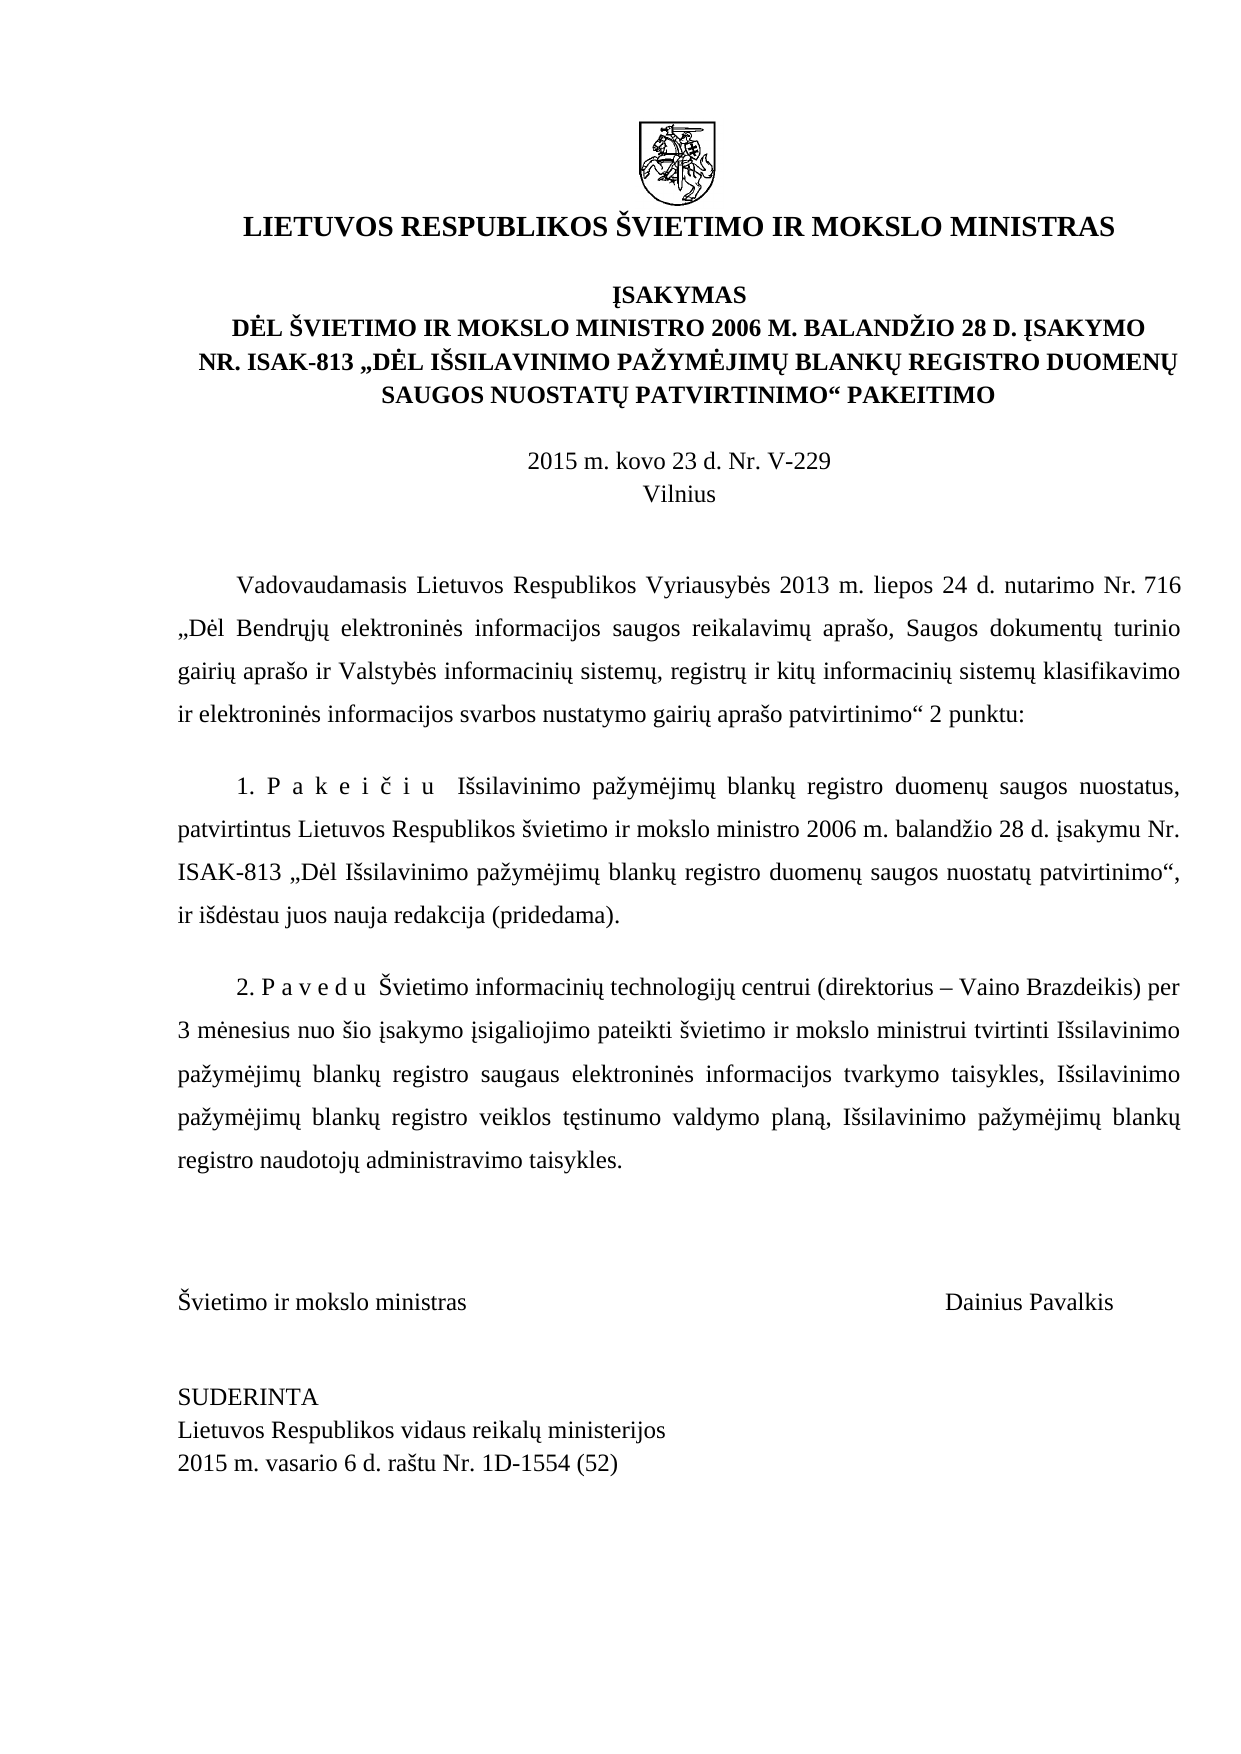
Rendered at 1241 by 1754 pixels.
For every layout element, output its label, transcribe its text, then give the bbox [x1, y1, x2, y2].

text DĖL ŠVIETIMO IR MOKSLO MINISTRO 2006 m. BALANDŽIO 28 d. ĮSAKYMO Nr. ISAK-813 „DĖL IŠSILAVINIMO PAŽYMĖJIMŲ BLANKŲ REGISTRO DUOMENŲ SAUGOS NUOSTATŲ PATVIRTINIMO“ PAKEITIMO [196, 313, 1181, 409]
text 2015 m. vasario 6 d. raštu Nr. 1D-1554 (52) [177, 1448, 1181, 1477]
text Švietimo ir mokslo ministras Dainius Pavalkis [177, 1287, 1181, 1316]
text 2. P a v e d u Švietimo informacinių technologijų centrui (direktorius – Vaino Brazdeikis) per 3 mėnesius nuo šio įsakymo įsigaliojimo pateikti švietimo ir mokslo ministrui tvirtinti Išsilavinimo pažymėjimų blankų registro saugaus elektroninės informacijos tvarkymo taisykles, Išsilavinimo pažymėjimų blankų registro veiklos tęstinumo valdymo planą, Išsilavinimo pažymėjimų blankų registro naudotojų administravimo taisykles. [177, 972, 1181, 1174]
text LIETUVOS RESPUBLIKOS ŠVIETIMO IR MOKSLO MINISTRAS [177, 209, 1181, 242]
text Lietuvos Respublikos vidaus reikalų ministerijos [177, 1415, 1181, 1444]
text SUDERINTA [177, 1382, 1181, 1411]
text Vilnius [177, 479, 1181, 508]
text 2015 m. kovo 23 d. Nr. V-229 [177, 446, 1181, 475]
text Vadovaudamasis Lietuvos Respublikos Vyriausybės 2013 m. liepos 24 d. nutarimo Nr. 716 „Dėl Bendrųjų elektroninės informacijos saugos reikalavimų aprašo, Saugos dokumentų turinio gairių aprašo ir Valstybės informacinių sistemų, registrų ir kitų informacinių sistemų klasifikavimo ir elektroninės informacijos svarbos nustatymo gairių aprašo patvirtinimo“ 2 punktu: [177, 570, 1181, 728]
text 1. P a k e i č i u Išsilavinimo pažymėjimų blankų registro duomenų saugos nuostatus, patvirtintus Lietuvos Respublikos švietimo ir mokslo ministro 2006 m. balandžio 28 d. įsakymu Nr. ISAK-813 „Dėl Išsilavinimo pažymėjimų blankų registro duomenų saugos nuostatų patvirtinimo“, ir išdėstau juos nauja redakcija (pridedama). [177, 771, 1181, 929]
text ĮSAKYMAS [177, 280, 1181, 309]
